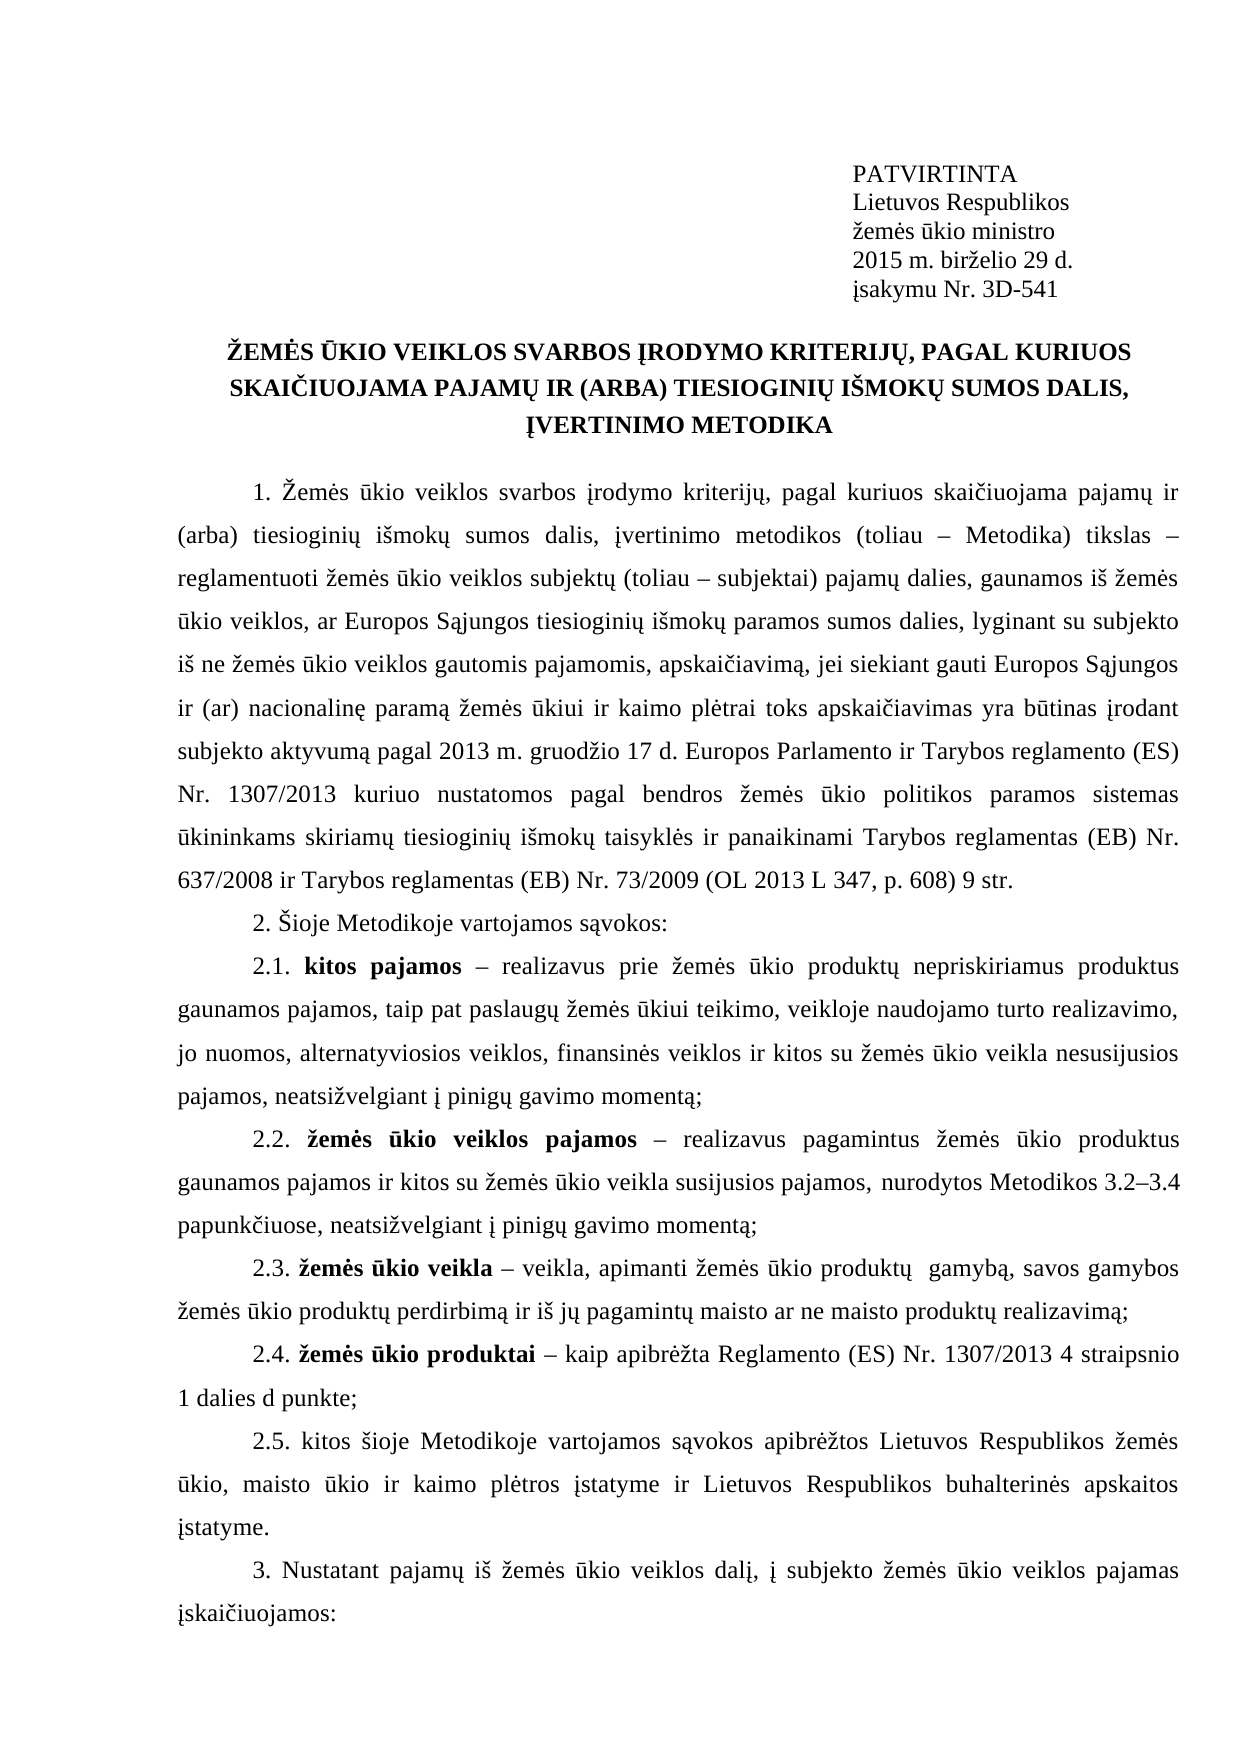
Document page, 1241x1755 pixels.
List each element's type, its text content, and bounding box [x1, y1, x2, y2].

text 2.3. žemės ūkio veikla – veikla, apimanti žemės ūkio produktų gamybą, savos gamybos žemės ūkio produktų perdirbimą ir iš jų pagamintų maisto ar ne maisto produktų realizavimą; [177, 1253, 1181, 1325]
text PATVIRTINTA [852, 159, 1181, 187]
text įsakymu Nr. 3D-541 [852, 274, 1181, 302]
text 3. Nustatant pajamų iš žemės ūkio veiklos dalį, į subjekto žemės ūkio veiklos pajamas įskaičiuojamos: [177, 1555, 1181, 1627]
text 2015 m. birželio 29 d. [852, 245, 1181, 274]
text 2.2. žemės ūkio veiklos pajamos – realizavus pagamintus žemės ūkio produktus gaunamos pajamos ir kitos su žemės ūkio veikla susijusios pajamos, nurodytos Metodikos 3.2–3.4 papunkčiuose, neatsižvelgiant į pinigų gavimo momentą; [177, 1124, 1181, 1239]
text 1. Žemės ūkio veiklos svarbos įrodymo kriterijų, pagal kuriuos skaičiuojama pajamų ir (arba) tiesioginių išmokų sumos dalis, įvertinimo metodikos (toliau – Metodika) tikslas – reglamentuoti žemės ūkio veiklos subjektų (toliau – subjektai) pajamų dalies, gaunamos iš žemės ūkio veiklos, ar Europos Sąjungos tiesioginių išmokų paramos sumos dalies, lyginant su subjekto iš ne žemės ūkio veiklos gautomis pajamomis, apskaičiavimą, jei siekiant gauti Europos Sąjungos ir (ar) nacionalinę paramą žemės ūkiui ir kaimo plėtrai toks apskaičiavimas yra būtinas įrodant subjekto aktyvumą pagal 2013 m. gruodžio 17 d. Europos Parlamento ir Tarybos reglamento (ES) Nr. 1307/2013 kuriuo nustatomos pagal bendros žemės ūkio politikos paramos sistemas ūkininkams skiriamų tiesioginių išmokų taisyklės ir panaikinami Tarybos reglamentas (EB) Nr. 637/2008 ir Tarybos reglamentas (EB) Nr. 73/2009 (OL 2013 L 347, p. 608) 9 str. [177, 477, 1181, 894]
text Žemės ūkio veiklos svarbos įrodymo kriterijų, PAGAL KURIUOS SKAIČIUOJAMA pajamų ir (ARBA) tiesioginių išmokų sumos dalis, įvertinimo metodika [177, 331, 1181, 441]
text 2. Šioje Metodikoje vartojamos sąvokos: [177, 908, 1181, 937]
text žemės ūkio ministro [852, 216, 1181, 245]
text Lietuvos Respublikos [852, 187, 1181, 216]
text 2.4. žemės ūkio produktai – kaip apibrėžta Reglamento (ES) Nr. 1307/2013 4 straipsnio 1 dalies d punkte; [177, 1339, 1181, 1411]
text 2.5. kitos šioje Metodikoje vartojamos sąvokos apibrėžtos Lietuvos Respublikos žemės ūkio, maisto ūkio ir kaimo plėtros įstatyme ir Lietuvos Respublikos buhalterinės apskaitos įstatyme. [177, 1426, 1181, 1541]
text 2.1. kitos pajamos – realizavus prie žemės ūkio produktų nepriskiriamus produktus gaunamos pajamos, taip pat paslaugų žemės ūkiui teikimo, veikloje naudojamo turto realizavimo, jo nuomos, alternatyviosios veiklos, finansinės veiklos ir kitos su žemės ūkio veikla nesusijusios pajamos, neatsižvelgiant į pinigų gavimo momentą; [177, 951, 1181, 1109]
